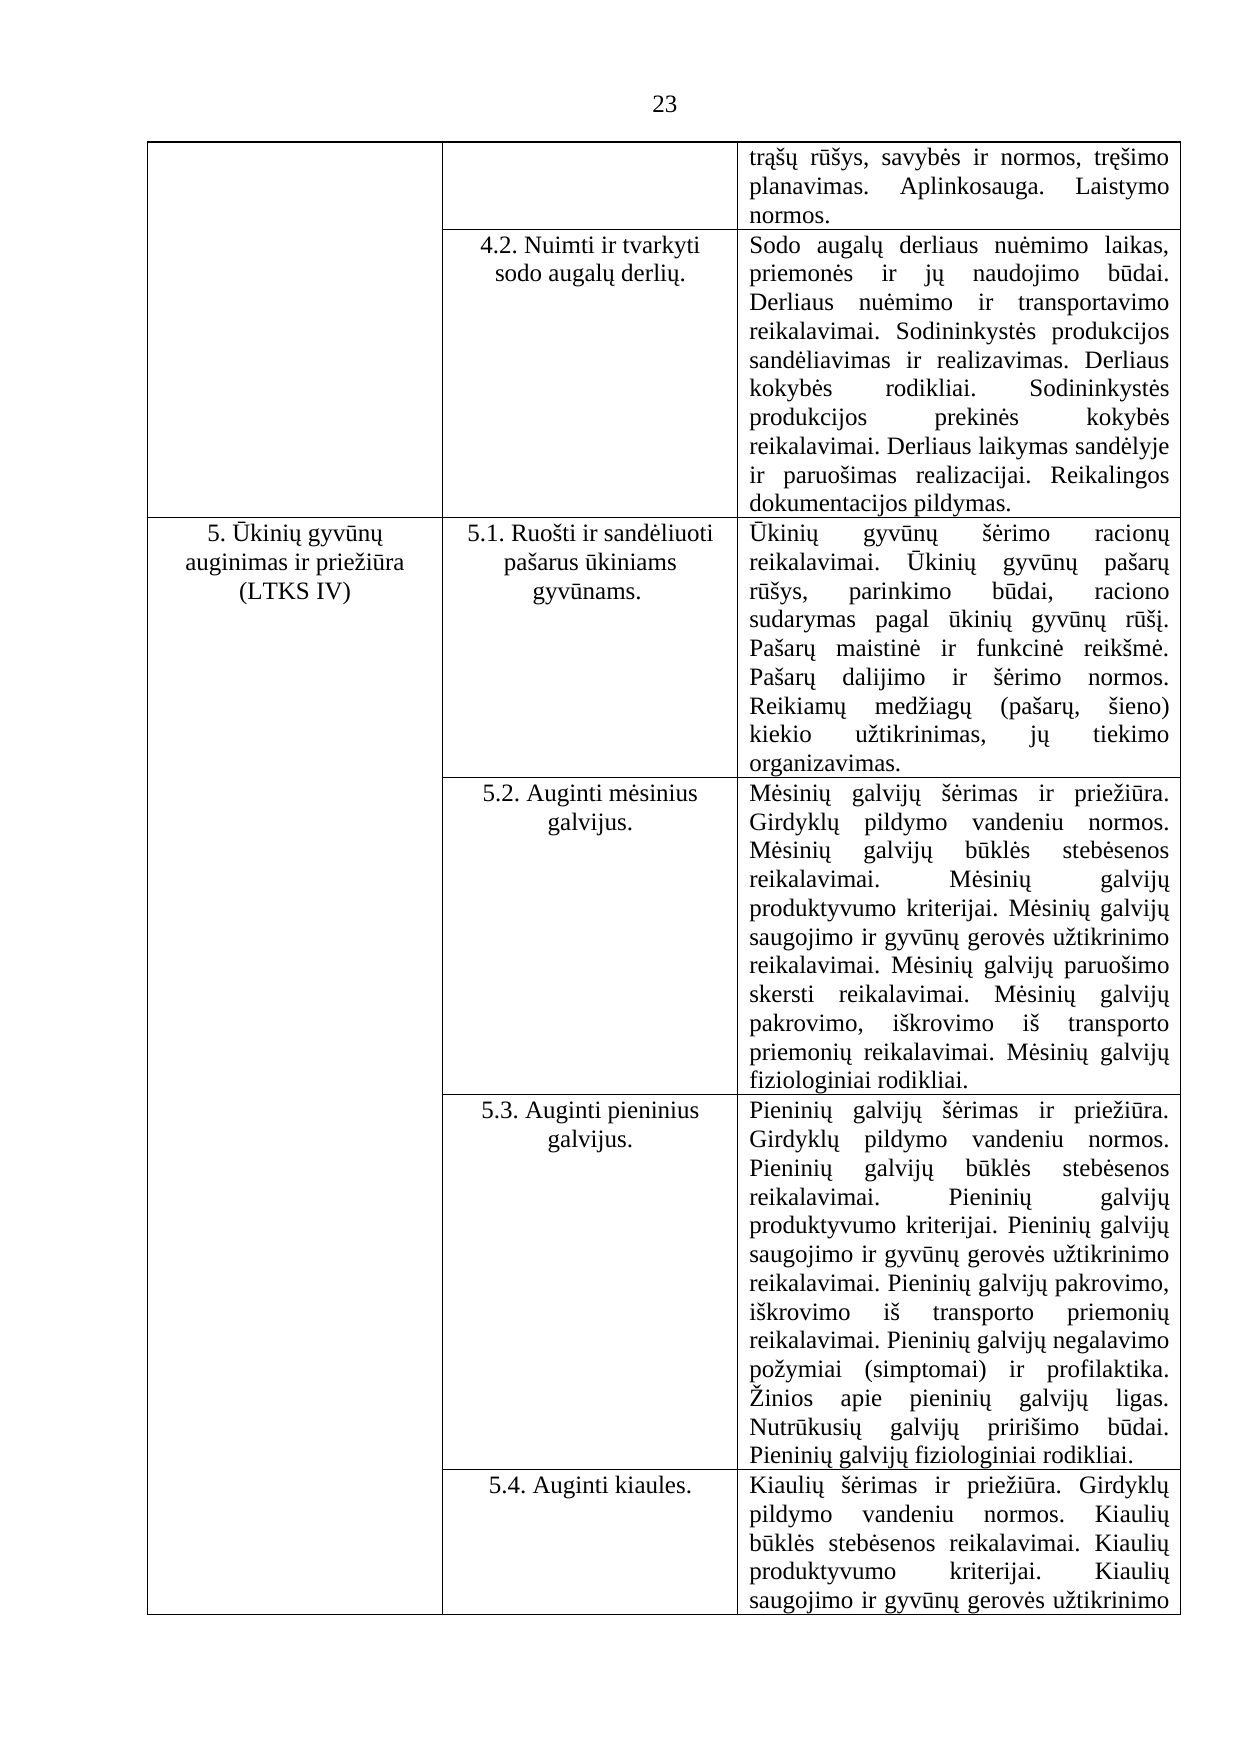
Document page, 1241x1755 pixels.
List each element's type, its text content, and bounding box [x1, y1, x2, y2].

table_cell Ūkinių gyvūnų šėrimo racionų reikalavimai. Ūkinių gyvūnų pašarų rūšys, parinkimo būdai, raciono sudarymas pagal ūkinių gyvūnų rūšį. Pašarų maistinė ir funkcinė reikšmė. Pašarų dalijimo ir šėrimo normos. Reikiamų medžiagų (pašarų, šieno) kiekio užtikrinimas, jų tiekimo organizavimas. [738, 518, 1180, 777]
table_cell 4.2. Nuimti ir tvarkyti sodo augalų derlių. [443, 230, 737, 517]
table_cell [443, 143, 737, 229]
table_cell 5. Ūkinių gyvūnų auginimas ir priežiūra (LTKS IV) [148, 518, 442, 1614]
table_cell 5.2. Auginti mėsinius galvijus. [443, 778, 737, 1094]
table_cell 5.1. Ruošti ir sandėliuoti pašarus ūkiniams gyvūnams. [443, 518, 737, 777]
table_cell trąšų rūšys, savybės ir normos, tręšimo planavimas. Aplinkosauga. Laistymo normos. [738, 143, 1180, 229]
table_cell Mėsinių galvijų šėrimas ir priežiūra. Girdyklų pildymo vandeniu normos. Mėsinių galvijų būklės stebėsenos reikalavimai. Mėsinių galvijų produktyvumo kriterijai. Mėsinių galvijų saugojimo ir gyvūnų gerovės užtikrinimo reikalavimai. Mėsinių galvijų paruošimo skersti reikalavimai. Mėsinių galvijų pakrovimo, iškrovimo iš transporto priemonių reikalavimai. Mėsinių galvijų fiziologiniai rodikliai. [738, 778, 1180, 1094]
table_cell Kiaulių šėrimas ir priežiūra. Girdyklų pildymo vandeniu normos. Kiaulių būklės stebėsenos reikalavimai. Kiaulių produktyvumo kriterijai. Kiaulių saugojimo ir gyvūnų gerovės užtikrinimo [738, 1470, 1180, 1614]
table_cell Sodo augalų derliaus nuėmimo laikas, priemonės ir jų naudojimo būdai. Derliaus nuėmimo ir transportavimo reikalavimai. Sodininkystės produkcijos sandėliavimas ir realizavimas. Derliaus kokybės rodikliai. Sodininkystės produkcijos prekinės kokybės reikalavimai. Derliaus laikymas sandėlyje ir paruošimas realizacijai. Reikalingos dokumentacijos pildymas. [738, 230, 1180, 517]
table_cell Pieninių galvijų šėrimas ir priežiūra. Girdyklų pildymo vandeniu normos. Pieninių galvijų būklės stebėsenos reikalavimai. Pieninių galvijų produktyvumo kriterijai. Pieninių galvijų saugojimo ir gyvūnų gerovės užtikrinimo reikalavimai. Pieninių galvijų pakrovimo, iškrovimo iš transporto priemonių reikalavimai. Pieninių galvijų negalavimo požymiai (simptomai) ir profilaktika. Žinios apie pieninių galvijų ligas. Nutrūkusių galvijų pririšimo būdai. Pieninių galvijų fiziologiniai rodikliai. [738, 1095, 1180, 1469]
table_cell 5.3. Auginti pieninius galvijus. [443, 1095, 737, 1469]
table_cell [148, 143, 442, 517]
table_cell 5.4. Auginti kiaules. [443, 1470, 737, 1614]
